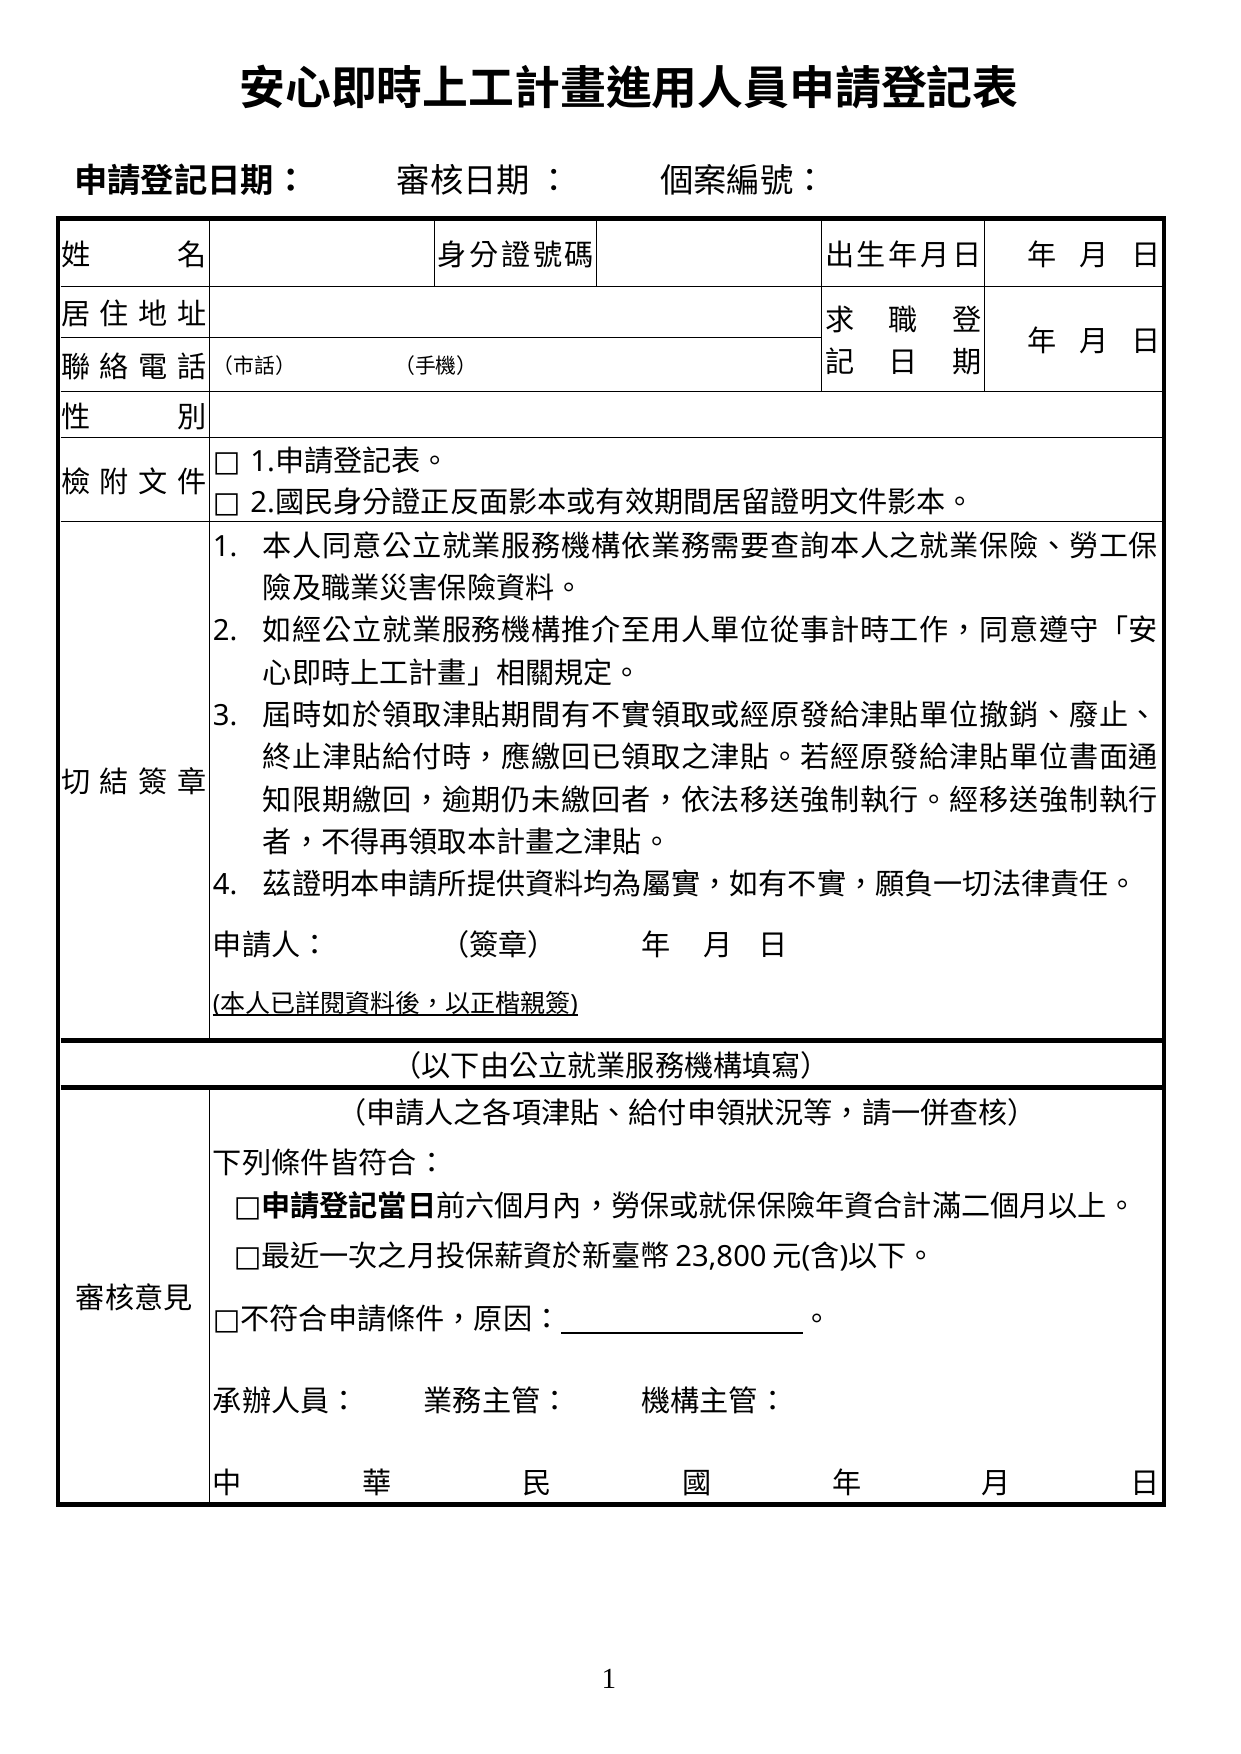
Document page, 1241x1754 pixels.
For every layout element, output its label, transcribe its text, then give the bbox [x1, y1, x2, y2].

table_header 身分證號碼 [435, 221, 596, 286]
table_cell 求職登 記日期 [822, 287, 984, 391]
table_cell 審核意見 [60, 1086, 209, 1502]
table_cell 聯絡電話 [60, 338, 209, 391]
table_cell 居住地址 [60, 287, 209, 337]
table_cell [210, 392, 1162, 437]
table_header 出生年月日 [822, 221, 984, 286]
table_header 年 月 日 [985, 221, 1162, 286]
table_cell （以下由公立就業服務機構填寫） [60, 1039, 1162, 1085]
table_header 姓名 [60, 221, 209, 286]
table_cell （市話） （手機） [210, 338, 821, 391]
text 安心即時上工計畫進用人員申請登記表 [76, 47, 1181, 122]
table_cell 切結簽章 [60, 522, 209, 1038]
table_cell （申請人之各項津貼、給付申領狀況等，請一併查核） 下列條件皆符合： □申請登記當日前六個月內，勞保或就保保險年資合計滿二個月以上。 □最近一次之月投保薪資於新臺幣23,800元(含)以下。 □不符合申請條件，原因： 。 承辦人員： 業務主管： 機構主管： 中 華 民 國 年 月 日 [210, 1090, 1162, 1502]
table_cell [210, 287, 821, 337]
table_cell 1.申請登記表。 2.國民身分證正反面影本或有效期間居留證明文件影本。 [210, 438, 1162, 521]
table_cell 檢附文件 [60, 438, 209, 521]
table_header [210, 221, 434, 286]
table_header [597, 221, 821, 286]
table_cell 性別 [60, 392, 209, 437]
subtitle 申請登記日期： 審核日期 ： 個案編號： [74, 141, 1181, 216]
table_cell 本人同意公立就業服務機構依業務需要查詢本人之就業保險、勞工保險及職業災害保險資料。 如經公立就業服務機構推介至用人單位從事計時工作，同意遵守「安心即時上工計畫」相關規定。 屆時如於領取津貼期間有不實領取或經原發給津貼單位撤銷、廢止、終止津貼給付時，應繳回已領取之津貼。若經原發給津貼單位書面通知限期繳回，逾期仍未繳回者，依法移送強制執行。經移送強制執行者，不得再領取本計畫之津貼。 茲證明本申請所提供資料均為屬實，如有不實，願負一切法律責任。 申請人： （簽章） 年 月 日 (本人已詳閱資料後，以正楷親簽) [210, 522, 1162, 1038]
table_cell 年 月 日 [985, 287, 1162, 391]
